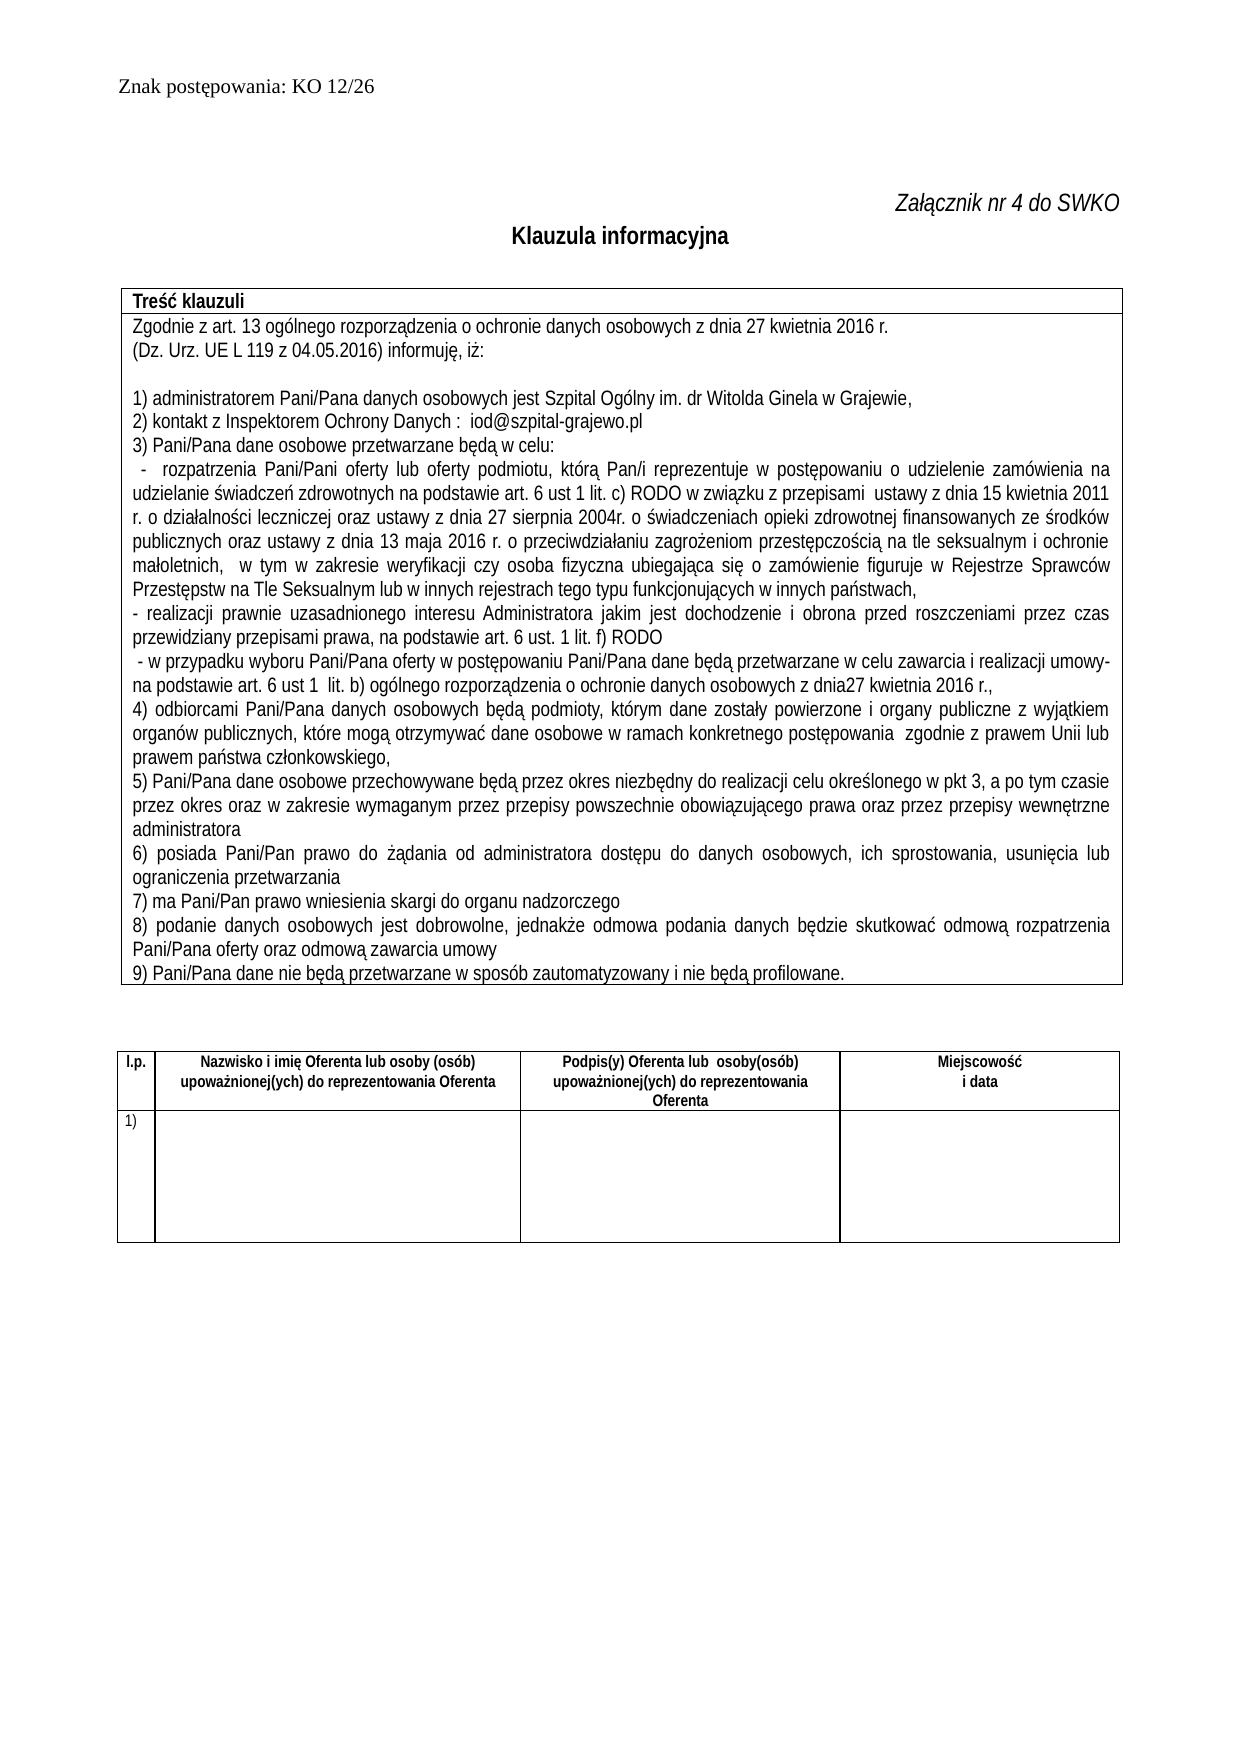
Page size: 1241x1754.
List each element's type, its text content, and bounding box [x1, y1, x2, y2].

table_header l.p. [118, 1052, 154, 1110]
table_cell [521, 1111, 839, 1242]
table_header Nazwisko i imię Oferenta lub osoby (osób) upoważnionej(ych) do reprezentowania Oferenta [156, 1052, 520, 1110]
table_header Podpis(y) Oferenta lub osoby(osób) upoważnionej(ych) do reprezentowania Oferenta [521, 1052, 839, 1110]
table_cell [841, 1111, 1119, 1242]
table_cell [156, 1111, 520, 1242]
text Klauzula informacyjna [118, 221, 1122, 249]
table_cell Zgodnie z art. 13 ogólnego rozporządzenia o ochronie danych osobowych z dnia 27 kwietnia 2016 r. (Dz. Urz. UE L 119 z 04.05.2016) informuję, iż: 1) administratorem Pani/Pana danych osobowych jest Szpital Ogólny im. dr Witolda Ginela w Grajewie, 2) kontakt z Inspektorem Ochrony Danych : iod@szpital-grajewo.pl 3) Pani/Pana dane osobowe przetwarzane będą w celu: - rozpatrzenia Pani/Pani oferty lub oferty podmiotu, którą Pan/i reprezentuje w postępowaniu o udzielenie zamówienia na udzielanie świadczeń zdrowotnych na podstawie art. 6 ust 1 lit. c) RODO w związku z przepisami ustawy z dnia 15 kwietnia 2011 r. o działalności leczniczej oraz ustawy z dnia 27 sierpnia 2004r. o świadczeniach opieki zdrowotnej finansowanych ze środków publicznych oraz ustawy z dnia 13 maja 2016 r. o przeciwdziałaniu zagrożeniom przestępczością na tle seksualnym i ochronie małoletnich, w tym w zakresie weryfikacji czy osoba fizyczna ubiegająca się o zamówienie figuruje w Rejestrze Sprawców Przestępstw na Tle Seksualnym lub w innych rejestrach tego typu funkcjonujących w innych państwach, - realizacji prawnie uzasadnionego interesu Administratora jakim jest dochodzenie i obrona przed roszczeniami przez czas przewidziany przepisami prawa, na podstawie art. 6 ust. 1 lit. f) RODO - w przypadku wyboru Pani/Pana oferty w postępowaniu Pani/Pana dane będą przetwarzane w celu zawarcia i realizacji umowy- na podstawie art. 6 ust 1 lit. b) ogólnego rozporządzenia o ochronie danych osobowych z dnia27 kwietnia 2016 r., 4) odbiorcami Pani/Pana danych osobowych będą podmioty, którym dane zostały powierzone i organy publiczne z wyjątkiem organów publicznych, które mogą otrzymywać dane osobowe w ramach konkretnego postępowania zgodnie z prawem Unii lub prawem państwa członkowskiego, 5) Pani/Pana dane osobowe przechowywane będą przez okres niezbędny do realizacji celu określonego w pkt 3, a po tym czasie przez okres oraz w zakresie wymaganym przez przepisy powszechnie obowiązującego prawa oraz przez przepisy wewnętrzne administratora 6) posiada Pani/Pan prawo do żądania od administratora dostępu do danych osobowych, ich sprostowania, usunięcia lub ograniczenia przetwarzania 7) ma Pani/Pan prawo wniesienia skargi do organu nadzorczego 8) podanie danych osobowych jest dobrowolne, jednakże odmowa podania danych będzie skutkować odmową rozpatrzenia Pani/Pana oferty oraz odmową zawarcia umowy 9) Pani/Pana dane nie będą przetwarzane w sposób zautomatyzowany i nie będą profilowane. [122, 314, 1122, 984]
table_header Miejscowość i data [841, 1052, 1119, 1110]
table_cell 1) [118, 1111, 154, 1242]
table_header Treść klauzuli [122, 289, 1122, 312]
text Załącznik nr 4 do SWKO [118, 188, 1122, 216]
